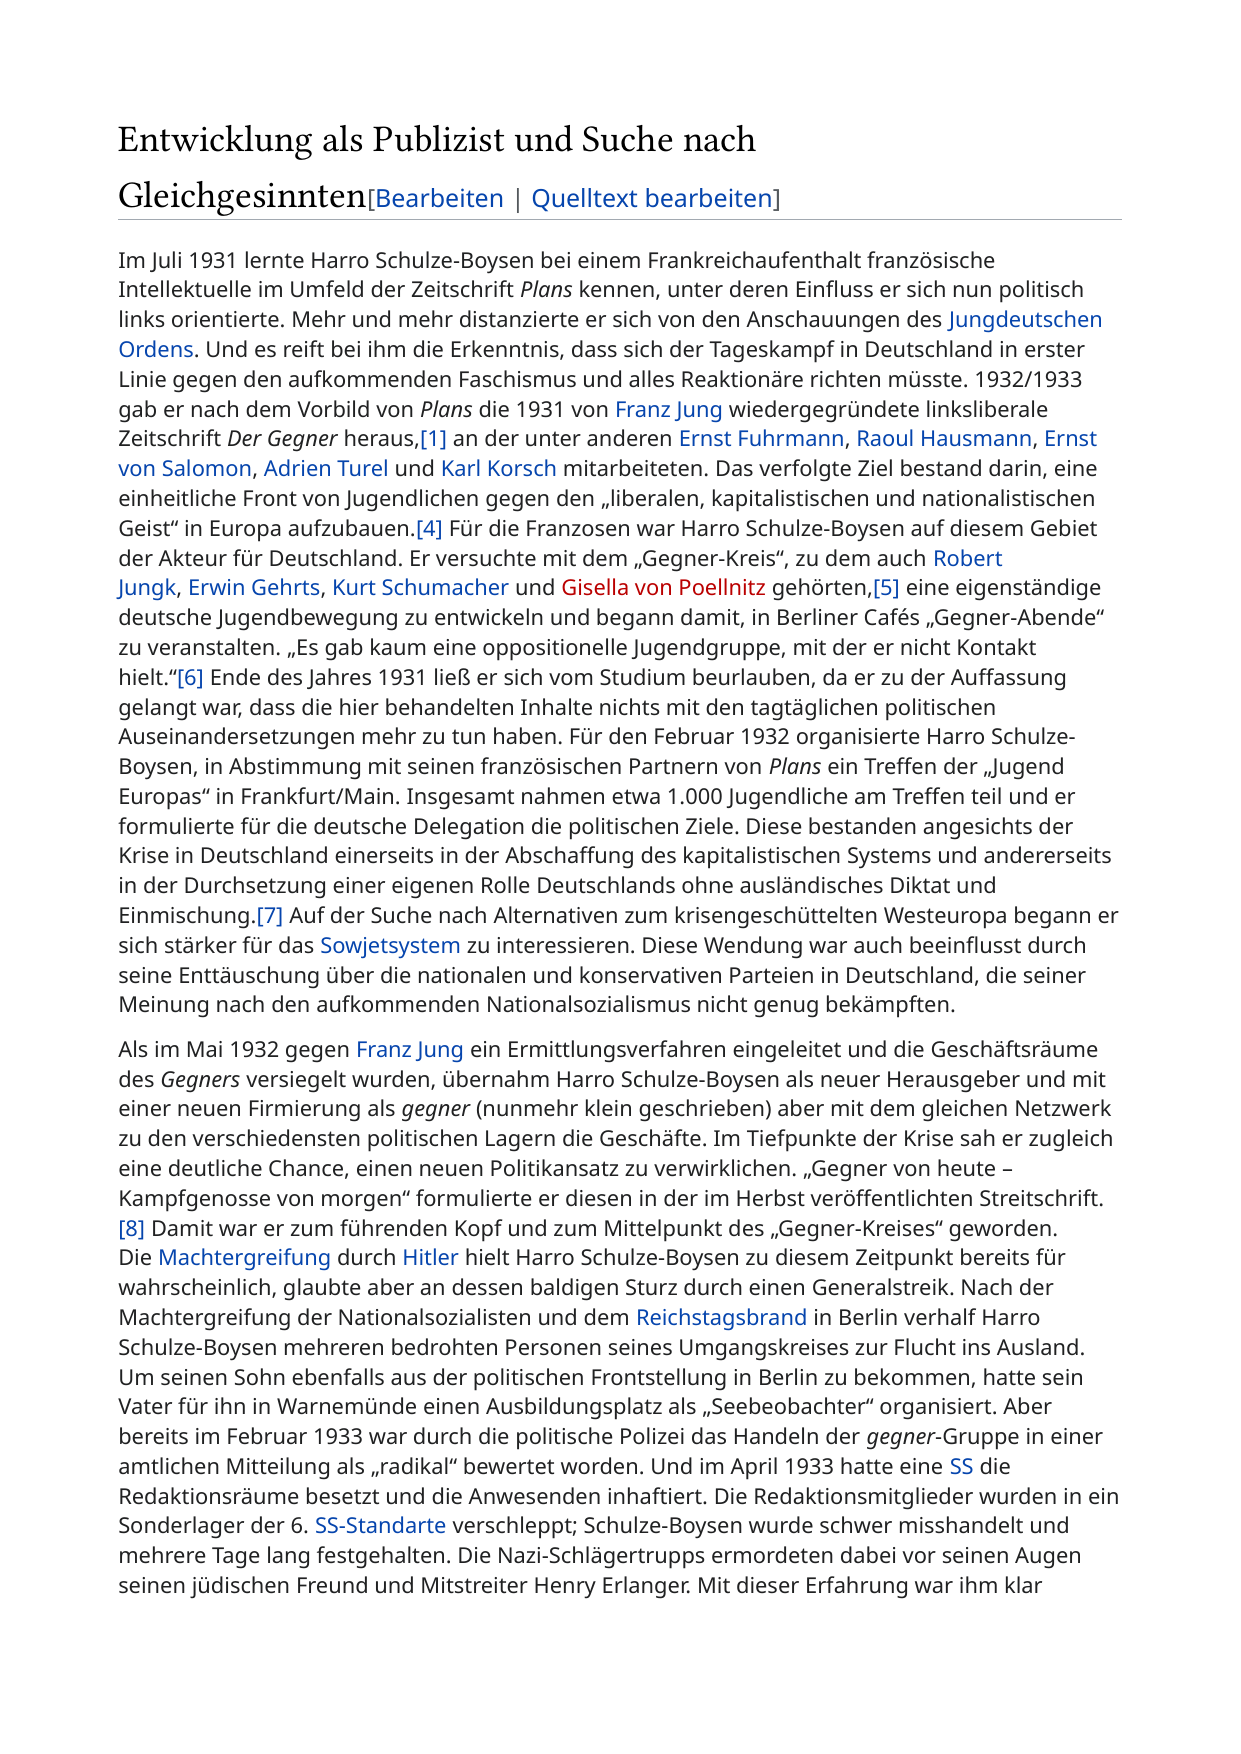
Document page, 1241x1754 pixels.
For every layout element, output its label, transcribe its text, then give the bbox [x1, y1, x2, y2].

subtitle Entwicklung als Publizist und Suche nach Gleichgesinnten[Bearbeiten | Quelltext bearbeiten] [118, 118, 1122, 219]
text Im Juli 1931 lernte Harro Schulze-Boysen bei einem Frankreichaufenthalt französische Intellektuelle im Umfeld der Zeitschrift Plans kennen, unter deren Einfluss er sich nun politisch links orientierte. Mehr und mehr distanzierte er sich von den Anschauungen des Jungdeutschen Ordens. Und es reift bei ihm die Erkenntnis, dass sich der Tageskampf in Deutschland in erster Linie gegen den aufkommenden Faschismus und alles Reaktionäre richten müsste. 1932/1933 gab er nach dem Vorbild von Plans die 1931 von Franz Jung wiedergegründete linksliberale Zeitschrift Der Gegner heraus,[1] an der unter anderen Ernst Fuhrmann, Raoul Hausmann, Ernst von Salomon, Adrien Turel und Karl Korsch mitarbeiteten. Das verfolgte Ziel bestand darin, eine einheitliche Front von Jugendlichen gegen den „liberalen, kapitalistischen und nationalistischen Geist“ in Europa aufzubauen.[4] Für die Franzosen war Harro Schulze-Boysen auf diesem Gebiet der Akteur für Deutschland. Er versuchte mit dem „Gegner-Kreis“, zu dem auch Robert Jungk, Erwin Gehrts, Kurt Schumacher und Gisella von Poellnitz gehörten,[5] eine eigenständige deutsche Jugendbewegung zu entwickeln und begann damit, in Berliner Cafés „Gegner-Abende“ zu veranstalten. „Es gab kaum eine oppositionelle Jugendgruppe, mit der er nicht Kontakt hielt.“[6] Ende des Jahres 1931 ließ er sich vom Studium beurlauben, da er zu der Auffassung gelangt war, dass die hier behandelten Inhalte nichts mit den tagtäglichen politischen Auseinandersetzungen mehr zu tun haben. Für den Februar 1932 organisierte Harro Schulze-Boysen, in Abstimmung mit seinen französischen Partnern von Plans ein Treffen der „Jugend Europas“ in Frankfurt/Main. Insgesamt nahmen etwa 1.000 Jugendliche am Treffen teil und er formulierte für die deutsche Delegation die politischen Ziele. Diese bestanden angesichts der Krise in Deutschland einerseits in der Abschaffung des kapitalistischen Systems und andererseits in der Durchsetzung einer eigenen Rolle Deutschlands ohne ausländisches Diktat und Einmischung.[7] Auf der Suche nach Alternativen zum krisengeschüttelten Westeuropa begann er sich stärker für das Sowjetsystem zu interessieren. Diese Wendung war auch beeinflusst durch seine Enttäuschung über die nationalen und konservativen Parteien in Deutschland, die seiner Meinung nach den aufkommenden Nationalsozialismus nicht genug bekämpften. [118, 245, 1122, 1019]
text Als im Mai 1932 gegen Franz Jung ein Ermittlungsverfahren eingeleitet und die Geschäftsräume des Gegners versiegelt wurden, übernahm Harro Schulze-Boysen als neuer Herausgeber und mit einer neuen Firmierung als gegner (nunmehr klein geschrieben) aber mit dem gleichen Netzwerk zu den verschiedensten politischen Lagern die Geschäfte. Im Tiefpunkte der Krise sah er zugleich eine deutliche Chance, einen neuen Politikansatz zu verwirklichen. „Gegner von heute – Kampfgenosse von morgen“ formulierte er diesen in der im Herbst veröffentlichten Streitschrift.[8] Damit war er zum führenden Kopf und zum Mittelpunkt des „Gegner-Kreises“ geworden. Die Machtergreifung durch Hitler hielt Harro Schulze-Boysen zu diesem Zeitpunkt bereits für wahrscheinlich, glaubte aber an dessen baldigen Sturz durch einen Generalstreik. Nach der Machtergreifung der Nationalsozialisten und dem Reichstagsbrand in Berlin verhalf Harro Schulze-Boysen mehreren bedrohten Personen seines Umgangskreises zur Flucht ins Ausland. Um seinen Sohn ebenfalls aus der politischen Frontstellung in Berlin zu bekommen, hatte sein Vater für ihn in Warnemünde einen Ausbildungsplatz als „Seebeobachter“ organisiert. Aber bereits im Februar 1933 war durch die politische Polizei das Handeln der gegner-Gruppe in einer amtlichen Mitteilung als „radikal“ bewertet worden. Und im April 1933 hatte eine SS die Redaktionsräume besetzt und die Anwesenden inhaftiert. Die Redaktionsmitglieder wurden in ein Sonderlager der 6. SS-Standarte verschleppt; Schulze-Boysen wurde schwer misshandelt und mehrere Tage lang festgehalten. Die Nazi-Schlägertrupps ermordeten dabei vor seinen Augen seinen jüdischen Freund und Mitstreiter Henry Erlanger. Mit dieser Erfahrung war ihm klar [118, 1034, 1122, 1600]
